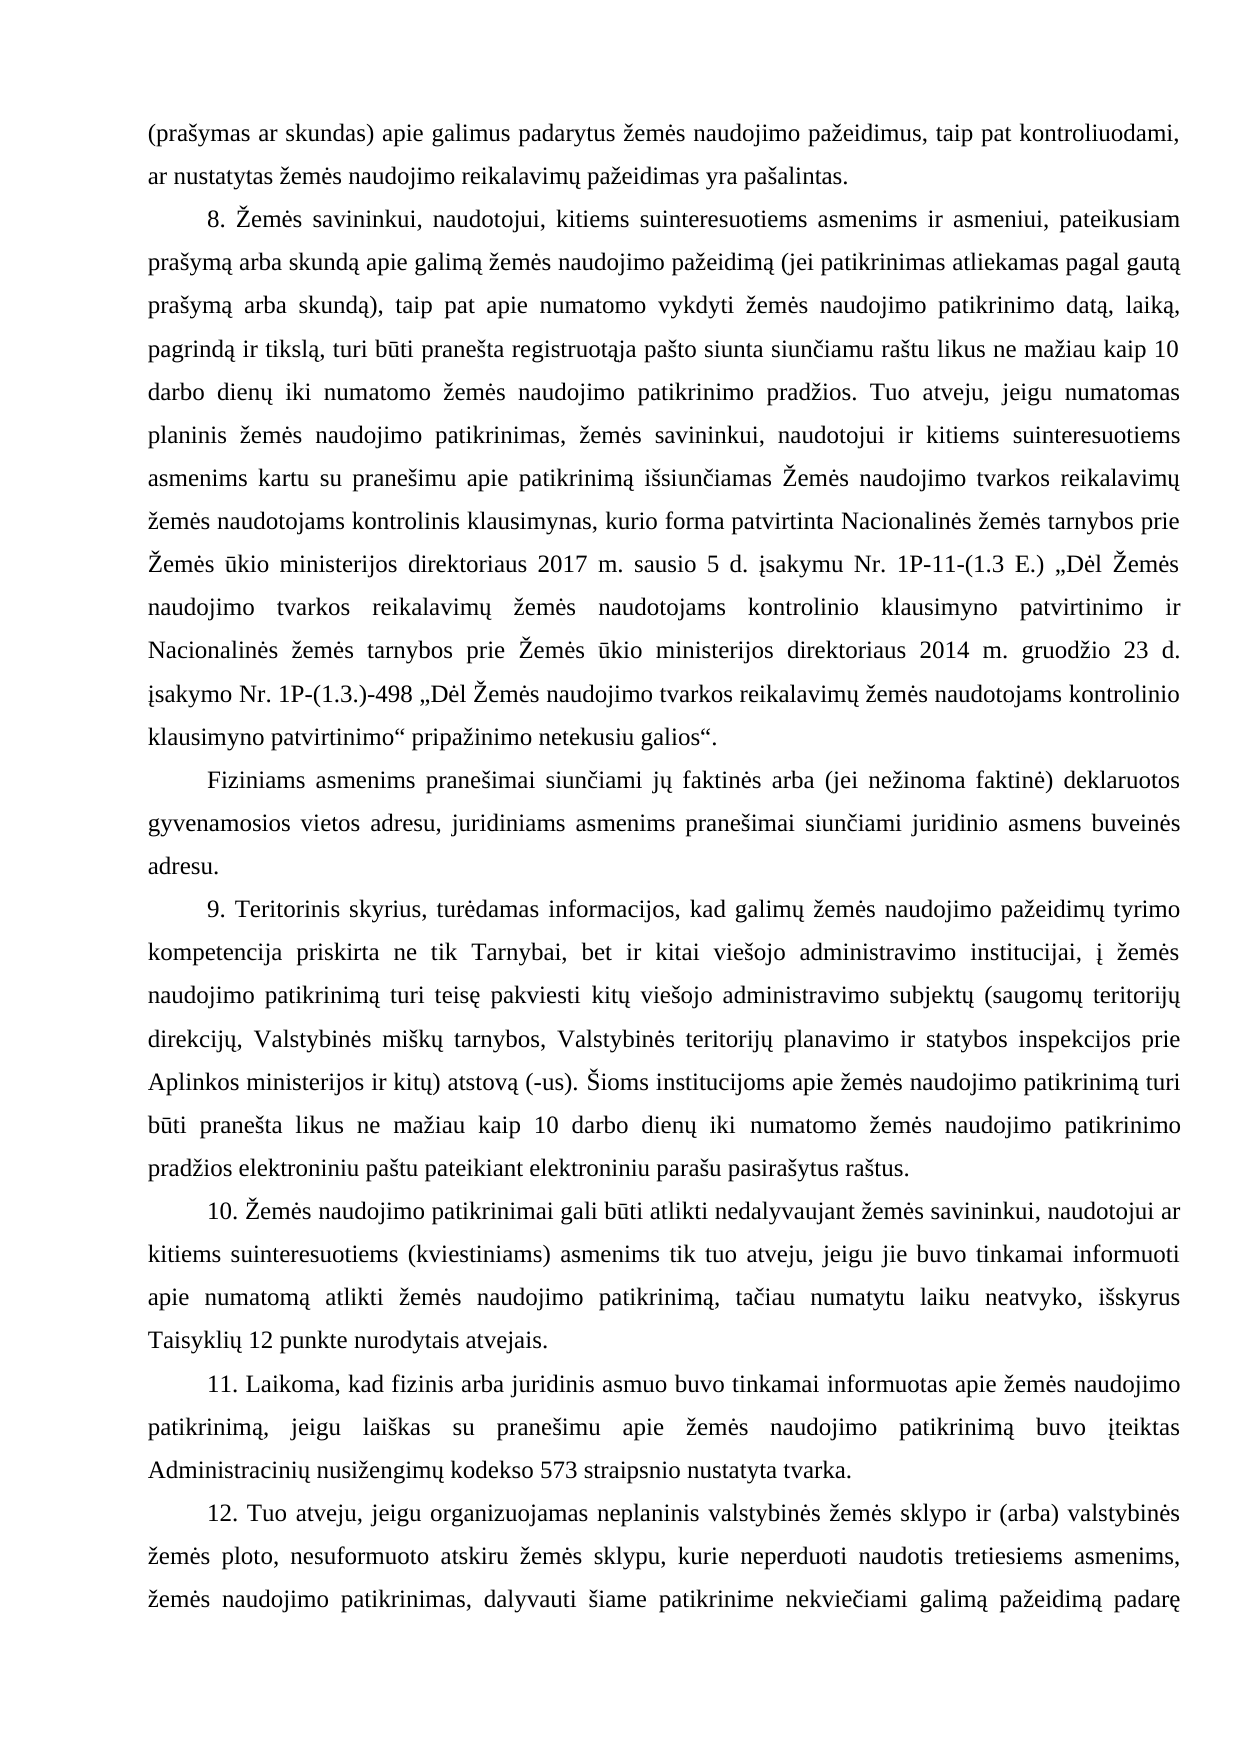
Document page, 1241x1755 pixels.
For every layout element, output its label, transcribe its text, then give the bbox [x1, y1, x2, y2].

text (prašymas ar skundas) apie galimus padarytus žemės naudojimo pažeidimus, taip pat kontroliuodami, ar nustatytas žemės naudojimo reikalavimų pažeidimas yra pašalintas. [148, 118, 1181, 190]
text 8. Žemės savininkui, naudotojui, kitiems suinteresuotiems asmenims ir asmeniui, pateikusiam prašymą arba skundą apie galimą žemės naudojimo pažeidimą (jei patikrinimas atliekamas pagal gautą prašymą arba skundą), taip pat apie numatomo vykdyti žemės naudojimo patikrinimo datą, laiką, pagrindą ir tikslą, turi būti pranešta registruotąja pašto siunta siunčiamu raštu likus ne mažiau kaip 10 darbo dienų iki numatomo žemės naudojimo patikrinimo pradžios. Tuo atveju, jeigu numatomas planinis žemės naudojimo patikrinimas, žemės savininkui, naudotojui ir kitiems suinteresuotiems asmenims kartu su pranešimu apie patikrinimą išsiunčiamas Žemės naudojimo tvarkos reikalavimų žemės naudotojams kontrolinis klausimynas, kurio forma patvirtinta Nacionalinės žemės tarnybos prie Žemės ūkio ministerijos direktoriaus 2017 m. sausio 5 d. įsakymu Nr. 1P-11-(1.3 E.) „Dėl Žemės naudojimo tvarkos reikalavimų žemės naudotojams kontrolinio klausimyno patvirtinimo ir Nacionalinės žemės tarnybos prie Žemės ūkio ministerijos direktoriaus 2014 m. gruodžio 23 d. įsakymo Nr. 1P-(1.3.)-498 „Dėl Žemės naudojimo tvarkos reikalavimų žemės naudotojams kontrolinio klausimyno patvirtinimo“ pripažinimo netekusiu galios“. [148, 204, 1181, 751]
text 11. Laikoma, kad fizinis arba juridinis asmuo buvo tinkamai informuotas apie žemės naudojimo patikrinimą, jeigu laiškas su pranešimu apie žemės naudojimo patikrinimą buvo įteiktas Administracinių nusižengimų kodekso 573 straipsnio nustatyta tvarka. [148, 1369, 1181, 1484]
text 10. Žemės naudojimo patikrinimai gali būti atlikti nedalyvaujant žemės savininkui, naudotojui ar kitiems suinteresuotiems (kviestiniams) asmenims tik tuo atveju, jeigu jie buvo tinkamai informuoti apie numatomą atlikti žemės naudojimo patikrinimą, tačiau numatytu laiku neatvyko, išskyrus Taisyklių 12 punkte nurodytais atvejais. [148, 1196, 1181, 1354]
text Fiziniams asmenims pranešimai siunčiami jų faktinės arba (jei nežinoma faktinė) deklaruotos gyvenamosios vietos adresu, juridiniams asmenims pranešimai siunčiami juridinio asmens buveinės adresu. [148, 765, 1181, 880]
text 9. Teritorinis skyrius, turėdamas informacijos, kad galimų žemės naudojimo pažeidimų tyrimo kompetencija priskirta ne tik Tarnybai, bet ir kitai viešojo administravimo institucijai, į žemės naudojimo patikrinimą turi teisę pakviesti kitų viešojo administravimo subjektų (saugomų teritorijų direkcijų, Valstybinės miškų tarnybos, Valstybinės teritorijų planavimo ir statybos inspekcijos prie Aplinkos ministerijos ir kitų) atstovą (-us). Šioms institucijoms apie žemės naudojimo patikrinimą turi būti pranešta likus ne mažiau kaip 10 darbo dienų iki numatomo žemės naudojimo patikrinimo pradžios elektroniniu paštu pateikiant elektroniniu parašu pasirašytus raštus. [148, 894, 1181, 1182]
text 12. Tuo atveju, jeigu organizuojamas neplaninis valstybinės žemės sklypo ir (arba) valstybinės žemės ploto, nesuformuoto atskiru žemės sklypu, kurie neperduoti naudotis tretiesiems asmenims, žemės naudojimo patikrinimas, dalyvauti šiame patikrinime nekviečiami galimą pažeidimą padarę [148, 1498, 1181, 1613]
